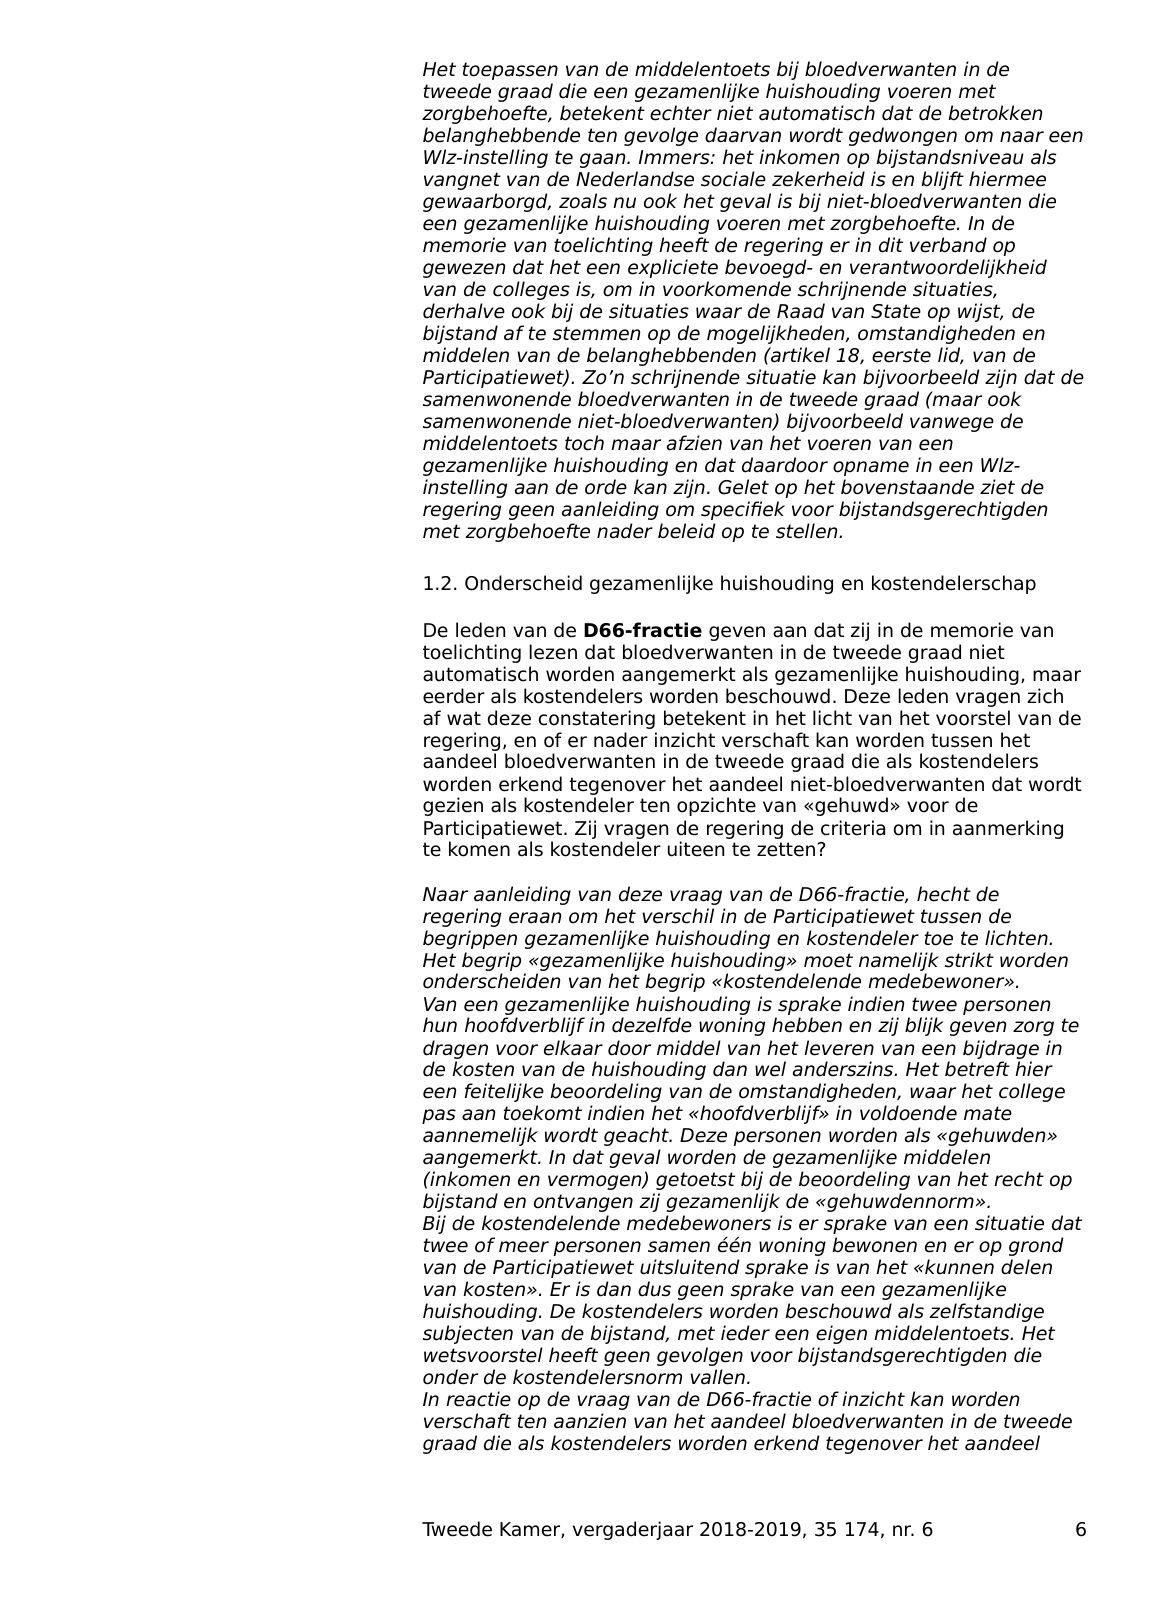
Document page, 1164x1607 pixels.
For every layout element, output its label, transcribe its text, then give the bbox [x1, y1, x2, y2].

text Van een gezamenlijke huishouding is sprake indien twee personen hun hoofdverblijf in dezelfde woning hebben en zij blijk geven zorg te dragen voor elkaar door middel van het leveren van een bijdrage in de kosten van de huishouding dan wel anderszins. Het betreft hier een feitelijke beoordeling van de omstandigheden, waar het college pas aan toekomt indien het «hoofdverblijf» in voldoende mate aannemelijk wordt geacht. Deze personen worden als «gehuwden» aangemerkt. In dat geval worden de gezamenlijke middelen (inkomen en vermogen) getoetst bij de beoordeling van het recht op bijstand en ontvangen zij gezamenlijk de «gehuwdennorm». [422, 993, 1087, 1213]
text Naar aanleiding van deze vraag van de D66-fractie, hecht de regering eraan om het verschil in de Participatiewet tussen de begrippen gezamenlijke huishouding en kostendeler toe te lichten. Het begrip «gezamenlijke huishouding» moet namelijk strikt worden onderscheiden van het begrip «kostendelende medebewoner». [422, 883, 1087, 993]
subtitle 1.2. Onderscheid gezamenlijke huishouding en kostendelerschap [422, 573, 1087, 594]
text In reactie op de vraag van de D66-fractie of inzicht kan worden verschaft ten aanzien van het aandeel bloedverwanten in de tweede graad die als kostendelers worden erkend tegenover het aandeel [422, 1389, 1087, 1455]
text De leden van de D66-fractie geven aan dat zij in de memorie van toelichting lezen dat bloedverwanten in de tweede graad niet automatisch worden aangemerkt als gezamenlijke huishouding, maar eerder als kostendelers worden beschouwd. Deze leden vragen zich af wat deze constatering betekent in het licht van het voorstel van de regering, en of er nader inzicht verschaft kan worden tussen het aandeel bloedverwanten in de tweede graad die als kostendelers worden erkend tegenover het aandeel niet-bloedverwanten dat wordt gezien als kostendeler ten opzichte van «gehuwd» voor de Participatiewet. Zij vragen de regering de criteria om in aanmerking te komen als kostendeler uiteen te zetten? [422, 619, 1087, 861]
text Het toepassen van de middelentoets bij bloedverwanten in de tweede graad die een gezamenlijke huishouding voeren met zorgbehoefte, betekent echter niet automatisch dat de betrokken belanghebbende ten gevolge daarvan wordt gedwongen om naar een Wlz-instelling te gaan. Immers: het inkomen op bijstandsniveau als vangnet van de Nederlandse sociale zekerheid is en blijft hiermee gewaarborgd, zoals nu ook het geval is bij niet-bloedverwanten die een gezamenlijke huishouding voeren met zorgbehoefte. In de memorie van toelichting heeft de regering er in dit verband op gewezen dat het een expliciete bevoegd- en verantwoordelijkheid van de colleges is, om in voorkomende schrijnende situaties, derhalve ook bij de situaties waar de Raad van State op wijst, de bijstand af te stemmen op de mogelijkheden, omstandigheden en middelen van de belanghebbenden (artikel 18, eerste lid, van de Participatiewet). Zo’n schrijnende situatie kan bijvoorbeeld zijn dat de samenwonende bloedverwanten in de tweede graad (maar ook samenwonende niet-bloedverwanten) bijvoorbeeld vanwege de middelentoets toch maar afzien van het voeren van een gezamenlijke huishouding en dat daardoor opname in een Wlz-instelling aan de orde kan zijn. Gelet op het bovenstaande ziet de regering geen aanleiding om specifiek voor bijstandsgerechtigden met zorgbehoefte nader beleid op te stellen. [422, 59, 1087, 543]
text Bij de kostendelende medebewoners is er sprake van een situatie dat twee of meer personen samen één woning bewonen en er op grond van de Participatiewet uitsluitend sprake is van het «kunnen delen van kosten». Er is dan dus geen sprake van een gezamenlijke huishouding. De kostendelers worden beschouwd als zelfstandige subjecten van de bijstand, met ieder een eigen middelentoets. Het wetsvoorstel heeft geen gevolgen voor bijstandsgerechtigden die onder de kostendelersnorm vallen. [422, 1213, 1087, 1389]
